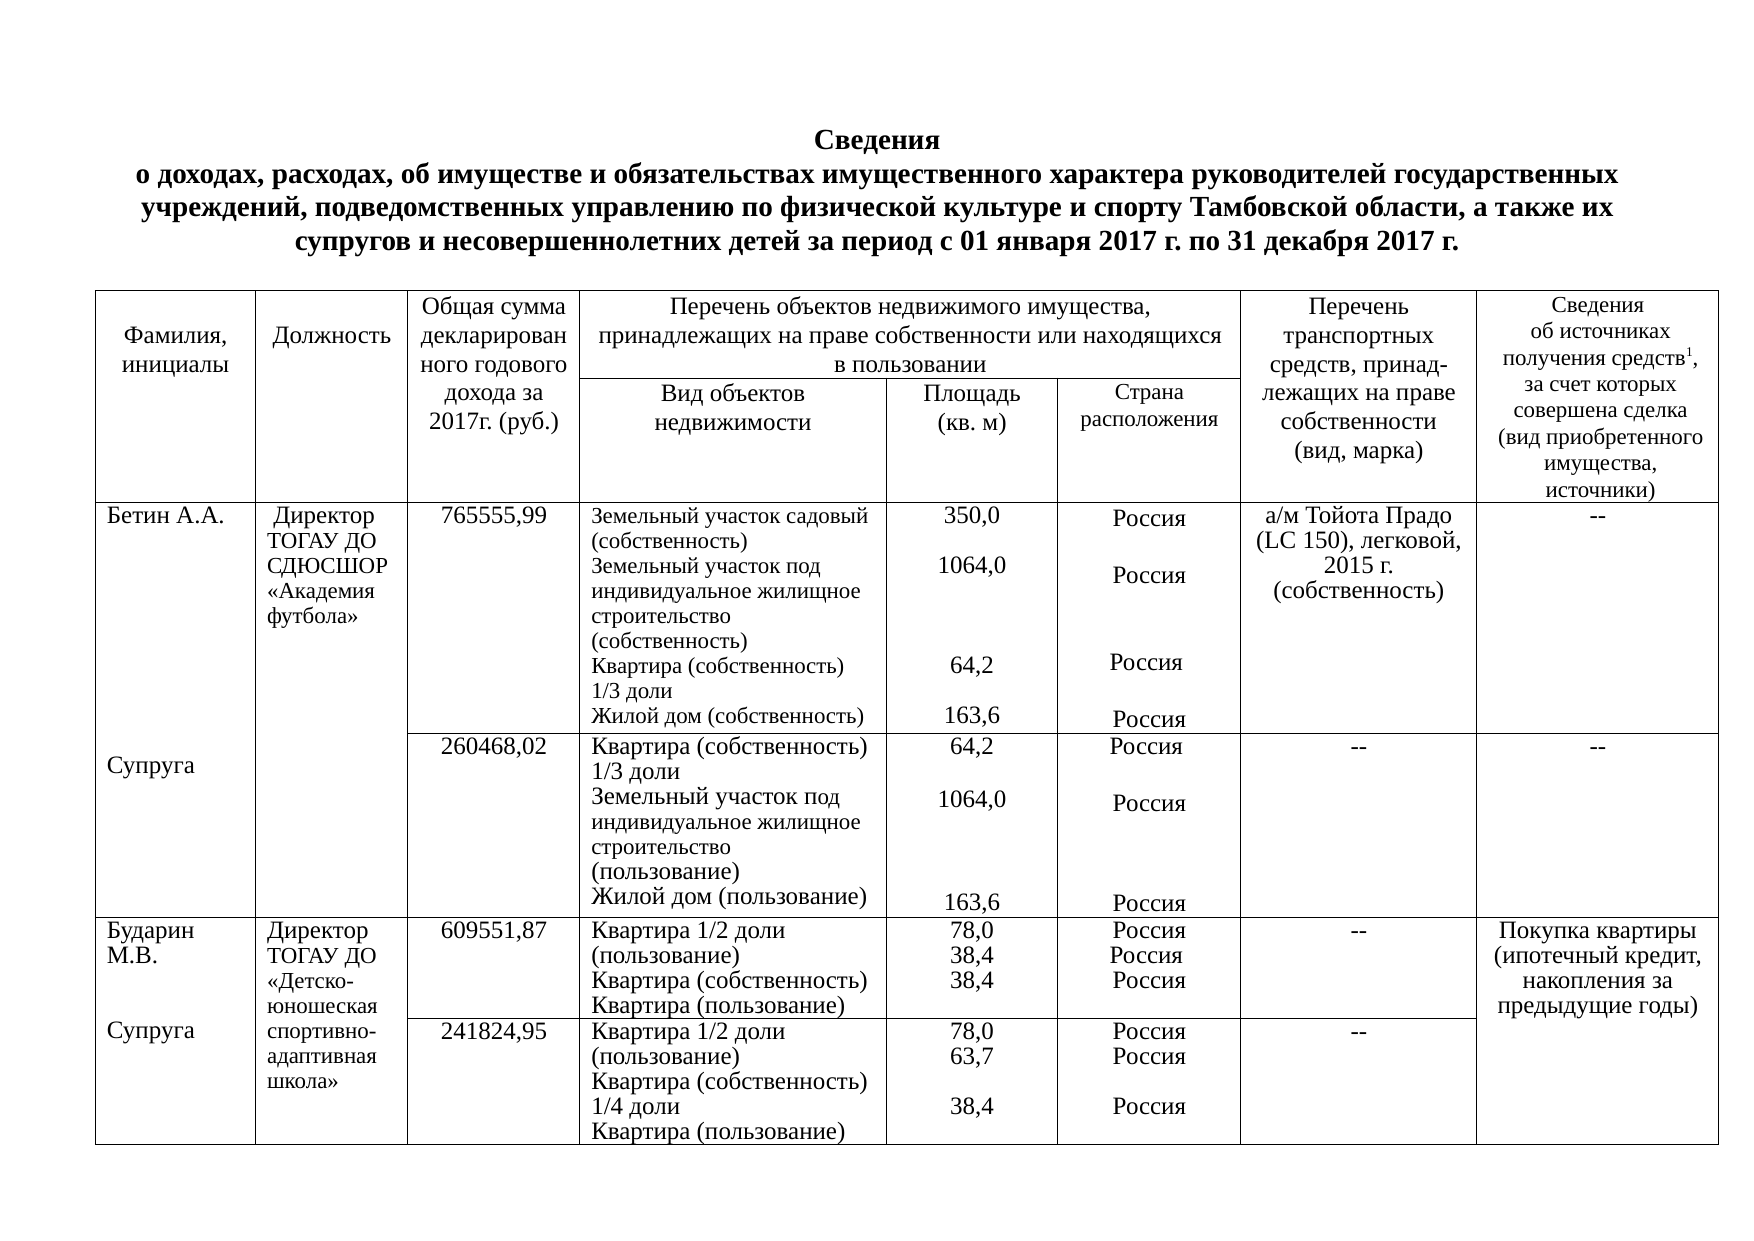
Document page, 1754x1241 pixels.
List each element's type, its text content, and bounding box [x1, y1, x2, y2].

table_cell -- [1241, 1019, 1476, 1144]
table_cell -- [1241, 918, 1476, 1018]
table_cell Россия Россия Россия [1058, 1019, 1240, 1144]
table_header Перечень транспортных средств, принад-лежащих на праве собственности (вид, марка) [1241, 291, 1476, 502]
table_cell Россия Россия Россия [1058, 918, 1240, 1018]
table_cell 78,0 38,4 38,4 [887, 918, 1057, 1018]
table_cell -- [1477, 503, 1718, 733]
text о доходах, расходах, об имуществе и обязательствах имущественного характера руководителей государственных учреждений, подведомственных управлению по физической культуре и спорту Тамбовской области, а также их супругов и несовершеннолетних детей за период с 01 января 2017 г. по 31 декабря 2017 г. [118, 156, 1636, 257]
table_cell Страна расположения [1058, 379, 1240, 502]
table_cell 350,0 1064,0 64,2 163,6 [887, 503, 1057, 733]
table_cell а/м Тойота Прадо (LC 150), легковой, 2015 г. (собственность) [1241, 503, 1476, 733]
table_cell Бударин М.В. Супруга [96, 918, 255, 1144]
table_cell 241824,95 [408, 1019, 579, 1144]
table_cell 78,0 63,7 38,4 [887, 1019, 1057, 1144]
table_cell Квартира 1/2 доли (пользование) Квартира (собственность) Квартира (пользование) [580, 918, 886, 1018]
table_cell Квартира 1/2 доли (пользование) Квартира (собственность) 1/4 доли Квартира (пользование) [580, 1019, 886, 1144]
table_cell Квартира (собственность) 1/3 доли Земельный участок под индивидуальное жилищное строительство (пользование) Жилой дом (пользование) [580, 734, 886, 917]
table_cell Вид объектов недвижимости [580, 379, 886, 502]
table_cell 609551,87 [408, 918, 579, 1018]
table_cell 64,2 1064,0 163,6 [887, 734, 1057, 917]
table_cell Россия Россия Россия Россия [1058, 503, 1240, 733]
table_cell Директор ТОГАУ ДО «Детско-юношеская спортивно-адаптивная школа» [256, 918, 407, 1144]
table_cell Россия Россия Россия [1058, 734, 1240, 917]
table_header Сведения об источниках получения средств1, за счет которых совершена сделка (вид приобретенного имущества, источники) [1477, 291, 1718, 502]
table_cell 765555,99 [408, 503, 579, 733]
table_cell -- [1477, 734, 1718, 917]
table_header Должность [256, 291, 407, 502]
table_header Фамилия, инициалы [96, 291, 255, 502]
text Сведения [118, 122, 1636, 156]
table_cell Бетин А.А. Супруга [96, 503, 255, 917]
table_cell Покупка квартиры (ипотечный кредит, накопления за предыдущие годы) [1477, 918, 1718, 1144]
table_cell -- [1241, 734, 1476, 917]
table_cell Площадь (кв. м) [887, 379, 1057, 502]
table_cell Директор ТОГАУ ДО СДЮСШОР «Академия футбола» [256, 503, 407, 917]
table_cell 260468,02 [408, 734, 579, 917]
table_cell Земельный участок садовый (собственность) Земельный участок под индивидуальное жилищное строительство (собственность) Квартира (собственность) 1/3 доли Жилой дом (собственность) [580, 503, 886, 733]
table_header Общая сумма декларированного годового дохода за 2017г. (руб.) [408, 291, 579, 502]
table_header Перечень объектов недвижимого имущества, принадлежащих на праве собственности или находящихся в пользовании [580, 291, 1240, 377]
